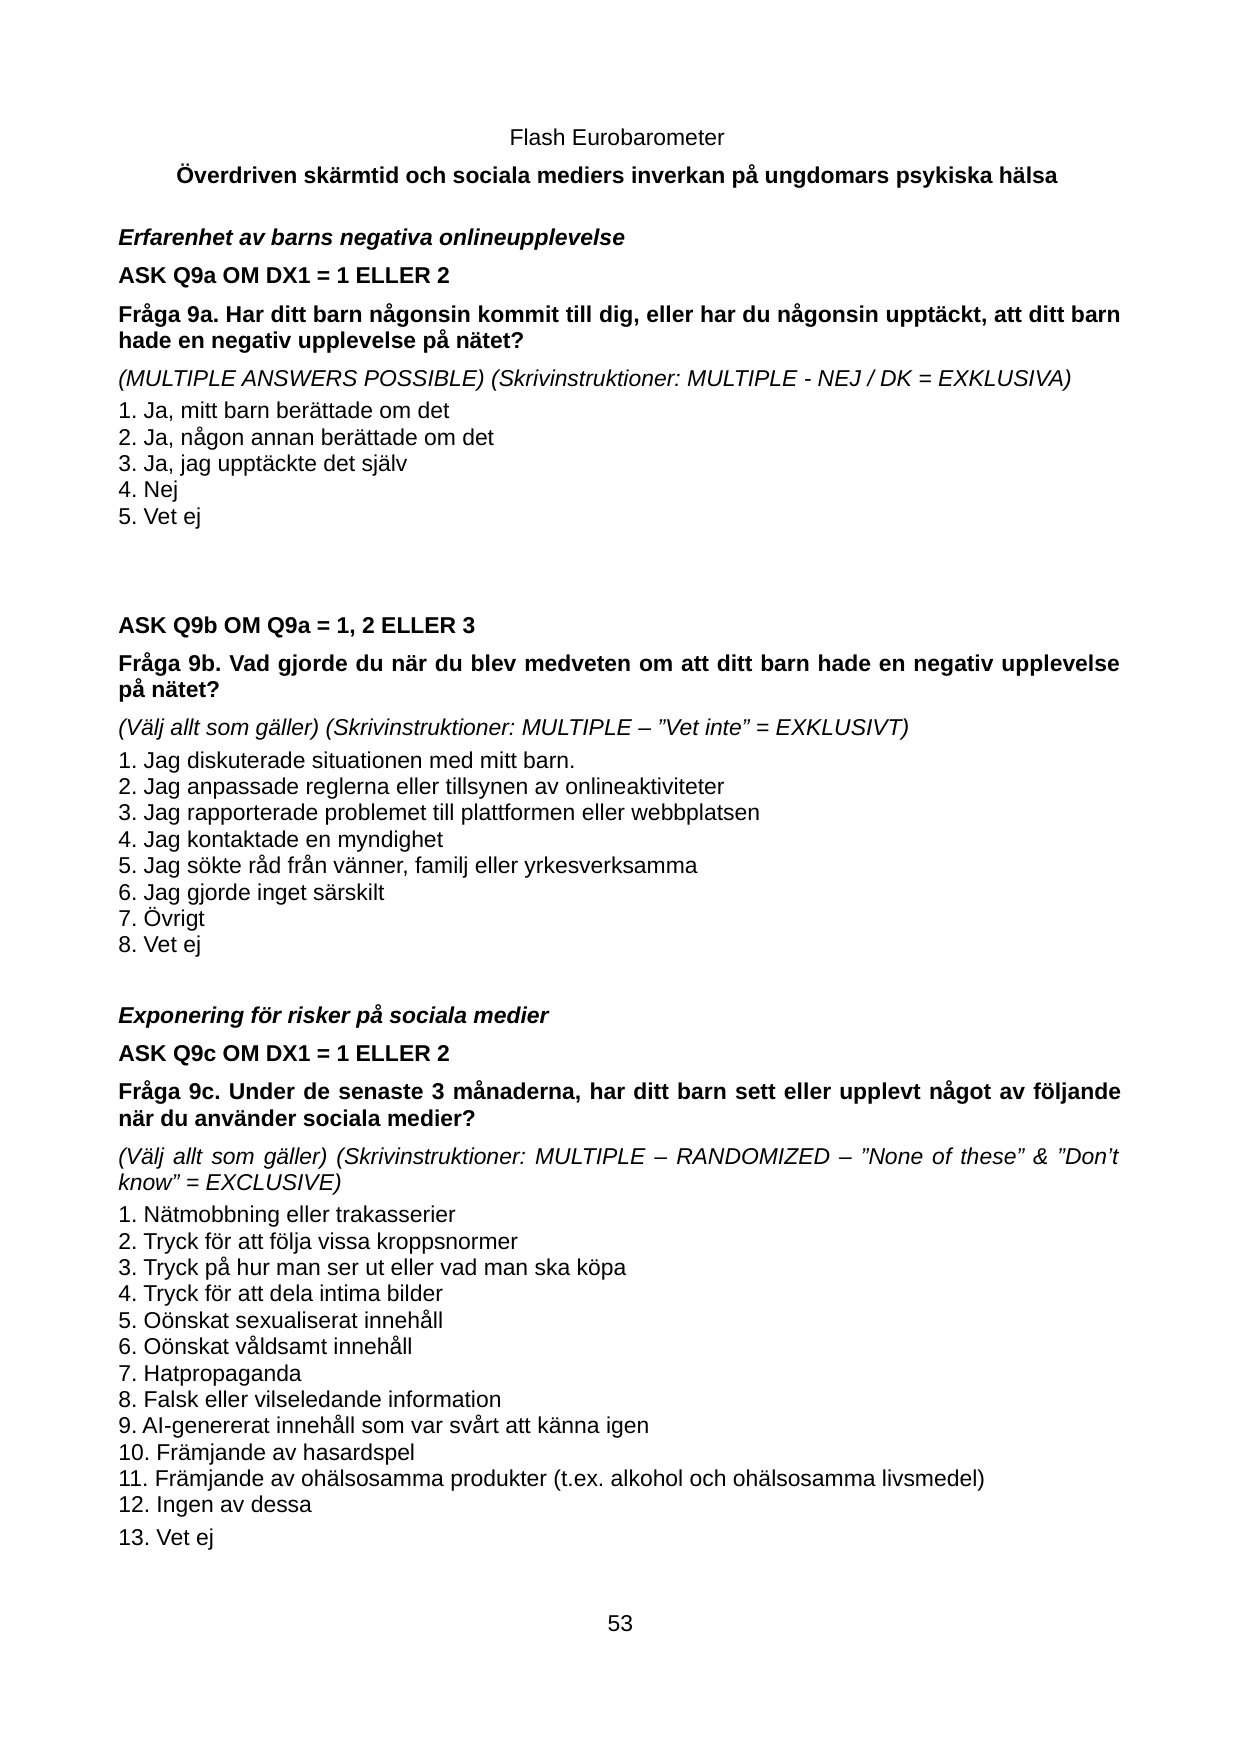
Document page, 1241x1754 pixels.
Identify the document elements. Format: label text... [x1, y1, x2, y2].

text ASK Q9c OM DX1 = 1 ELLER 2 [118, 1040, 1122, 1066]
text (Välj allt som gäller) (Skrivinstruktioner: MULTIPLE – RANDOMIZED – ”None of these” & ”Don’t know” = EXCLUSIVE) [118, 1143, 1122, 1195]
text 6. Oönskat våldsamt innehåll [118, 1333, 1122, 1359]
text 3. Ja, jag upptäckte det själv [118, 450, 1122, 476]
text 2. Tryck för att följa vissa kroppsnormer [118, 1228, 1122, 1254]
text 1. Ja, mitt barn berättade om det [118, 397, 1122, 424]
text Fråga 9c. Under de senaste 3 månaderna, har ditt barn sett eller upplevt något av följande när du använder sociala medier? [118, 1078, 1122, 1131]
text 4. Nej [118, 476, 1122, 503]
text 4. Tryck för att dela intima bilder [118, 1280, 1122, 1307]
text Fråga 9a. Har ditt barn någonsin kommit till dig, eller har du någonsin upptäckt, att ditt barn hade en negativ upplevelse på nätet? [118, 301, 1122, 353]
text 3. Tryck på hur man ser ut eller vad man ska köpa [118, 1254, 1122, 1280]
text 7. Övrigt [118, 905, 1122, 931]
text (MULTIPLE ANSWERS POSSIBLE) (Skrivinstruktioner: MULTIPLE - NEJ / DK = EXKLUSIVA) [118, 365, 1122, 391]
text 12. Ingen av dessa [118, 1491, 1122, 1518]
text 2. Ja, någon annan berättade om det [118, 424, 1122, 450]
text Fråga 9b. Vad gjorde du när du blev medveten om att ditt barn hade en negativ upplevelse på nätet? [118, 650, 1122, 702]
text 10. Främjande av hasardspel [118, 1438, 1122, 1465]
text 6. Jag gjorde inget särskilt [118, 878, 1122, 905]
text 5. Vet ej [118, 503, 1122, 529]
text 8. Vet ej [118, 931, 1122, 957]
text 8. Falsk eller vilseledande information [118, 1386, 1122, 1412]
text 3. Jag rapporterade problemet till plattformen eller webbplatsen [118, 799, 1122, 826]
text (Välj allt som gäller) (Skrivinstruktioner: MULTIPLE – ”Vet inte” = EXKLUSIVT) [118, 714, 1122, 741]
text 5. Oönskat sexualiserat innehåll [118, 1307, 1122, 1333]
text 13. Vet ej [118, 1523, 1122, 1550]
text 7. Hatpropaganda [118, 1359, 1122, 1386]
text Exponering för risker på sociala medier [118, 1002, 1122, 1028]
text 9. AI-genererat innehåll som var svårt att känna igen [118, 1412, 1122, 1438]
text ASK Q9a OM DX1 = 1 ELLER 2 [118, 262, 1122, 289]
text 2. Jag anpassade reglerna eller tillsynen av onlineaktiviteter [118, 773, 1122, 799]
text 11. Främjande av ohälsosamma produkter (t.ex. alkohol och ohälsosamma livsmedel) [118, 1465, 1122, 1491]
text 1. Nätmobbning eller trakasserier [118, 1201, 1122, 1228]
text 4. Jag kontaktade en myndighet [118, 826, 1122, 852]
text ASK Q9b OM Q9a = 1, 2 ELLER 3 [118, 612, 1122, 638]
text 5. Jag sökte råd från vänner, familj eller yrkesverksamma [118, 852, 1122, 878]
text Erfarenhet av barns negativa onlineupplevelse [118, 224, 1122, 250]
text 1. Jag diskuterade situationen med mitt barn. [118, 747, 1122, 773]
